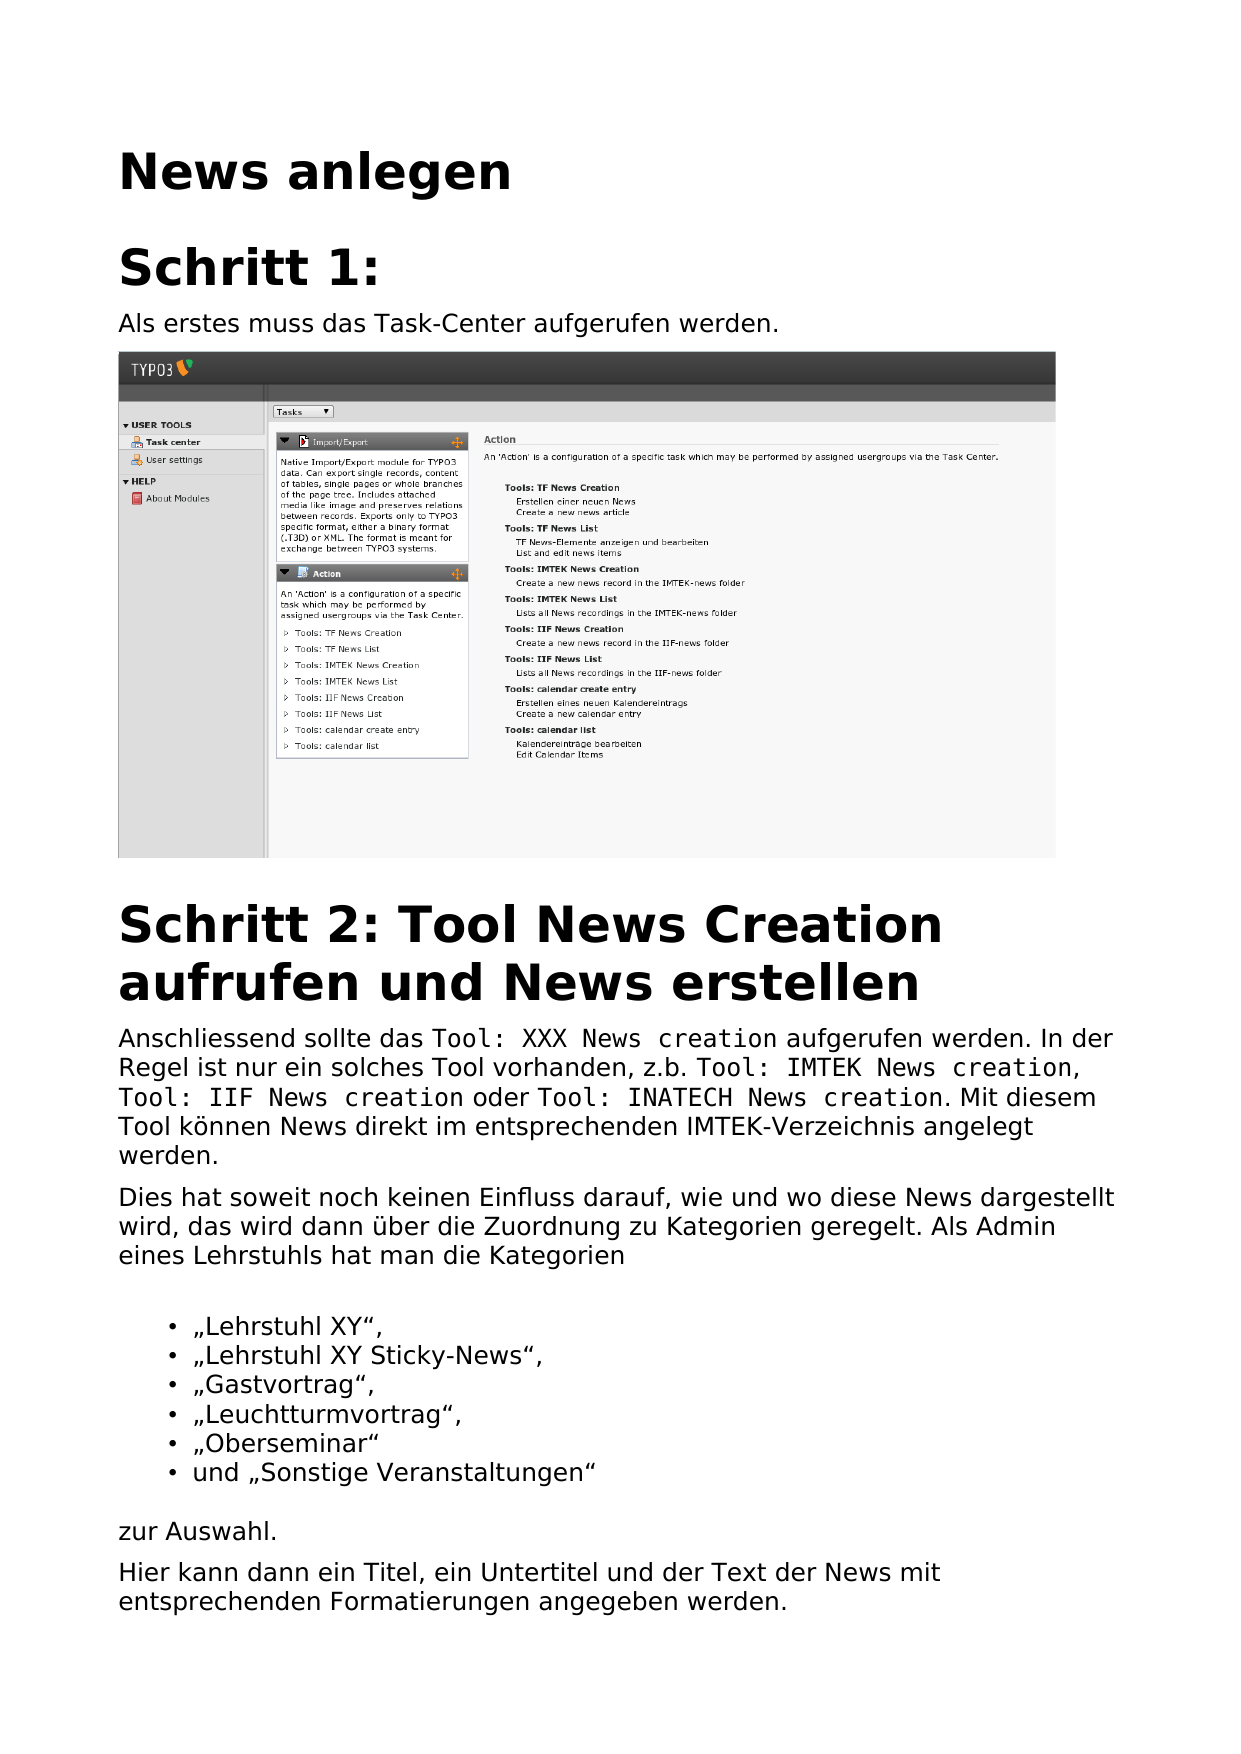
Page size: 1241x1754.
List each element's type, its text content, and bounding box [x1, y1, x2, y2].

picture [118, 351, 1056, 858]
list „Gastvortrag“, [177, 1371, 1122, 1400]
text Anschliessend sollte das Tool: XXX News creation aufgerufen werden. In der Regel ist nur ein solches Tool vorhanden, z.b. Tool: IMTEK News creation, Tool: IIF News creation oder Tool: INATECH News creation. Mit diesem Tool können News direkt im entsprechenden IMTEK-Verzeichnis angelegt werden. [118, 1024, 1122, 1170]
subtitle Schritt 1: [118, 239, 1122, 297]
list und „Sonstige Veranstaltungen“ [177, 1458, 1122, 1487]
list „Leuchtturmvortrag“, [177, 1400, 1122, 1429]
subtitle News anlegen [118, 143, 1122, 201]
subtitle Schritt 2: Tool News Creation aufrufen und News erstellen [118, 896, 1122, 1012]
list „Lehrstuhl XY Sticky-News“, [177, 1341, 1122, 1371]
text zur Auswahl. [118, 1517, 1122, 1546]
list „Oberseminar“ [177, 1429, 1122, 1458]
text Als erstes muss das Task-Center aufgerufen werden. [118, 309, 1122, 339]
text Hier kann dann ein Titel, ein Untertitel und der Text der News mit entsprechenden Formatierungen angegeben werden. [118, 1558, 1122, 1617]
list „Lehrstuhl XY“, [177, 1312, 1122, 1341]
text Dies hat soweit noch keinen Einfluss darauf, wie und wo diese News dargestellt wird, das wird dann über die Zuordnung zu Kategorien geregelt. Als Admin eines Lehrstuhls hat man die Kategorien [118, 1183, 1122, 1270]
